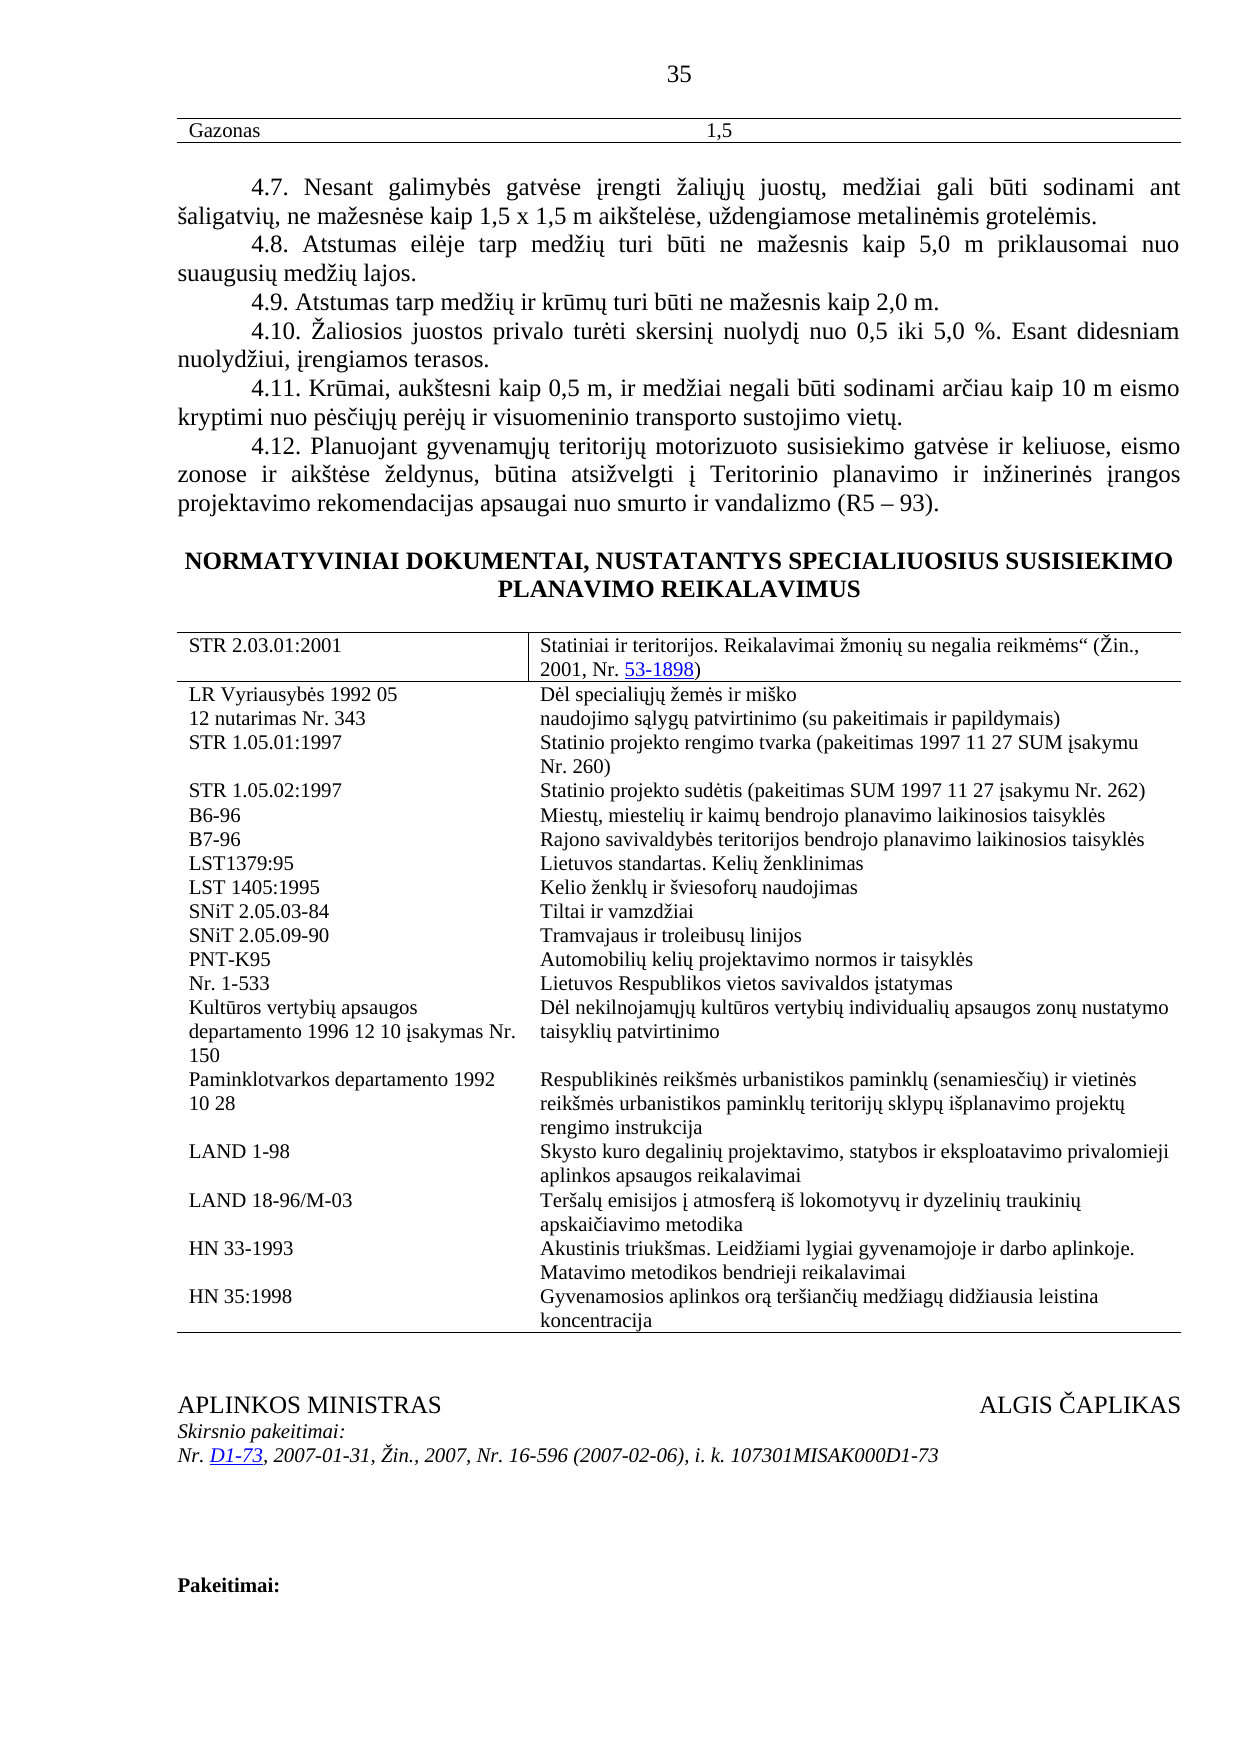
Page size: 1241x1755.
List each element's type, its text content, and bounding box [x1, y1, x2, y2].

table_cell Rajono savivaldybės teritorijos bendrojo planavimo laikinosios taisyklės [529, 827, 1181, 851]
table_cell Paminklotvarkos departamento 1992 10 28 [177, 1067, 529, 1139]
table_cell HN 35:1998 [177, 1284, 529, 1332]
table_cell Teršalų emisijos į atmosferą iš lokomotyvų ir dyzelinių traukinių apskaičiavimo metodika [529, 1188, 1181, 1236]
text APLINKOS MINISTRAS ALGIS ČAPLIKAS [177, 1390, 1181, 1419]
table_cell B6-96 [177, 803, 529, 827]
table_cell Lietuvos Respublikos vietos savivaldos įstatymas [529, 971, 1181, 995]
table_cell Automobilių kelių projektavimo normos ir taisyklės [529, 947, 1181, 971]
text NORMATYVINIAI DOKUMENTAI, NUSTATANTYS SPECIALIUOSIUS SUSISIEKIMO PLANAVIMO REIKALAVIMUS [177, 546, 1181, 603]
table_cell Tiltai ir vamzdžiai [529, 899, 1181, 923]
text Skirsnio pakeitimai: [177, 1419, 1181, 1443]
table_cell SNiT 2.05.03-84 [177, 899, 529, 923]
table_cell Dėl specialiųjų žemės ir miško [529, 682, 1181, 706]
table_cell SNiT 2.05.09-90 [177, 923, 529, 947]
text 4.11. Krūmai, aukštesni kaip 0,5 m, ir medžiai negali būti sodinami arčiau kaip 10 m eismo kryptimi nuo pėsčiųjų perėjų ir visuomeninio transporto sustojimo vietų. [177, 373, 1181, 431]
table_cell PNT-K95 [177, 947, 529, 971]
text 4.12. Planuojant gyvenamųjų teritorijų motorizuoto susisiekimo gatvėse ir keliuose, eismo zonose ir aikštėse želdynus, būtina atsižvelgti į Teritorinio planavimo ir inžinerinės įrangos projektavimo rekomendacijas apsaugai nuo smurto ir vandalizmo (R5 – 93). [177, 431, 1181, 517]
table_cell Miestų, miestelių ir kaimų bendrojo planavimo laikinosios taisyklės [529, 803, 1181, 827]
table_cell Statinio projekto rengimo tvarka (pakeitimas 1997 11 27 SUM įsakymu Nr. 260) [529, 730, 1181, 778]
table_cell LST 1405:1995 [177, 875, 529, 899]
text 4.9. Atstumas tarp medžių ir krūmų turi būti ne mažesnis kaip 2,0 m. [177, 287, 1181, 316]
table_cell STR 1.05.01:1997 [177, 730, 529, 778]
table_cell LAND 1-98 [177, 1139, 529, 1187]
table_cell 1,5 [695, 119, 1181, 142]
table_cell Tramvajaus ir troleibusų linijos [529, 923, 1181, 947]
table_cell 12 nutarimas Nr. 343 [177, 706, 529, 730]
text 4.7. Nesant galimybės gatvėse įrengti žaliųjų juostų, medžiai gali būti sodinami ant šaligatvių, ne mažesnėse kaip 1,5 x 1,5 m aikštelėse, uždengiamose metalinėmis grotelėmis. [177, 172, 1181, 229]
table_cell Gazonas [177, 119, 695, 142]
table_cell LR Vyriausybės 1992 05 [177, 682, 529, 706]
table_cell STR 1.05.02:1997 [177, 779, 529, 802]
table_cell Kultūros vertybių apsaugos departamento 1996 12 10 įsakymas Nr. 150 [177, 995, 529, 1067]
table_cell Statinio projekto sudėtis (pakeitimas SUM 1997 11 27 įsakymu Nr. 262) [529, 779, 1181, 802]
table_cell LST1379:95 [177, 851, 529, 875]
table_cell Kelio ženklų ir šviesoforų naudojimas [529, 875, 1181, 899]
table_cell LAND 18-96/M-03 [177, 1188, 529, 1236]
text Pakeitimai: [177, 1573, 1181, 1597]
table_cell B7-96 [177, 827, 529, 851]
text 4.10. Žaliosios juostos privalo turėti skersinį nuolydį nuo 0,5 iki 5,0 %. Esant didesniam nuolydžiui, įrengiamos terasos. [177, 316, 1181, 373]
table_cell HN 33-1993 [177, 1236, 529, 1284]
table_header Statiniai ir teritorijos. Reikalavimai žmonių su negalia reikmėms“ (Žin., 2001, Nr. 53-1898) [529, 633, 1181, 681]
table_cell naudojimo sąlygų patvirtinimo (su pakeitimais ir papildymais) [529, 706, 1181, 730]
table_cell Dėl nekilnojamųjų kultūros vertybių individualių apsaugos zonų nustatymo taisyklių patvirtinimo [529, 995, 1181, 1067]
table_cell Lietuvos standartas. Kelių ženklinimas [529, 851, 1181, 875]
table_cell Akustinis triukšmas. Leidžiami lygiai gyvenamojoje ir darbo aplinkoje. Matavimo metodikos bendrieji reikalavimai [529, 1236, 1181, 1284]
table_cell Respublikinės reikšmės urbanistikos paminklų (senamiesčių) ir vietinės reikšmės urbanistikos paminklų teritorijų sklypų išplanavimo projektų rengimo instrukcija [529, 1067, 1181, 1139]
table_cell Skysto kuro degalinių projektavimo, statybos ir eksploatavimo privalomieji aplinkos apsaugos reikalavimai [529, 1139, 1181, 1187]
table_cell Nr. 1-533 [177, 971, 529, 995]
table_header STR 2.03.01:2001 [177, 633, 528, 681]
text 4.8. Atstumas eilėje tarp medžių turi būti ne mažesnis kaip 5,0 m priklausomai nuo suaugusių medžių lajos. [177, 229, 1181, 287]
text Nr. D1-73, 2007-01-31, Žin., 2007, Nr. 16-596 (2007-02-06), i. k. 107301MISAK000D1-73 [177, 1443, 1181, 1467]
table_cell Gyvenamosios aplinkos orą teršiančių medžiagų didžiausia leistina koncentracija [529, 1284, 1181, 1332]
